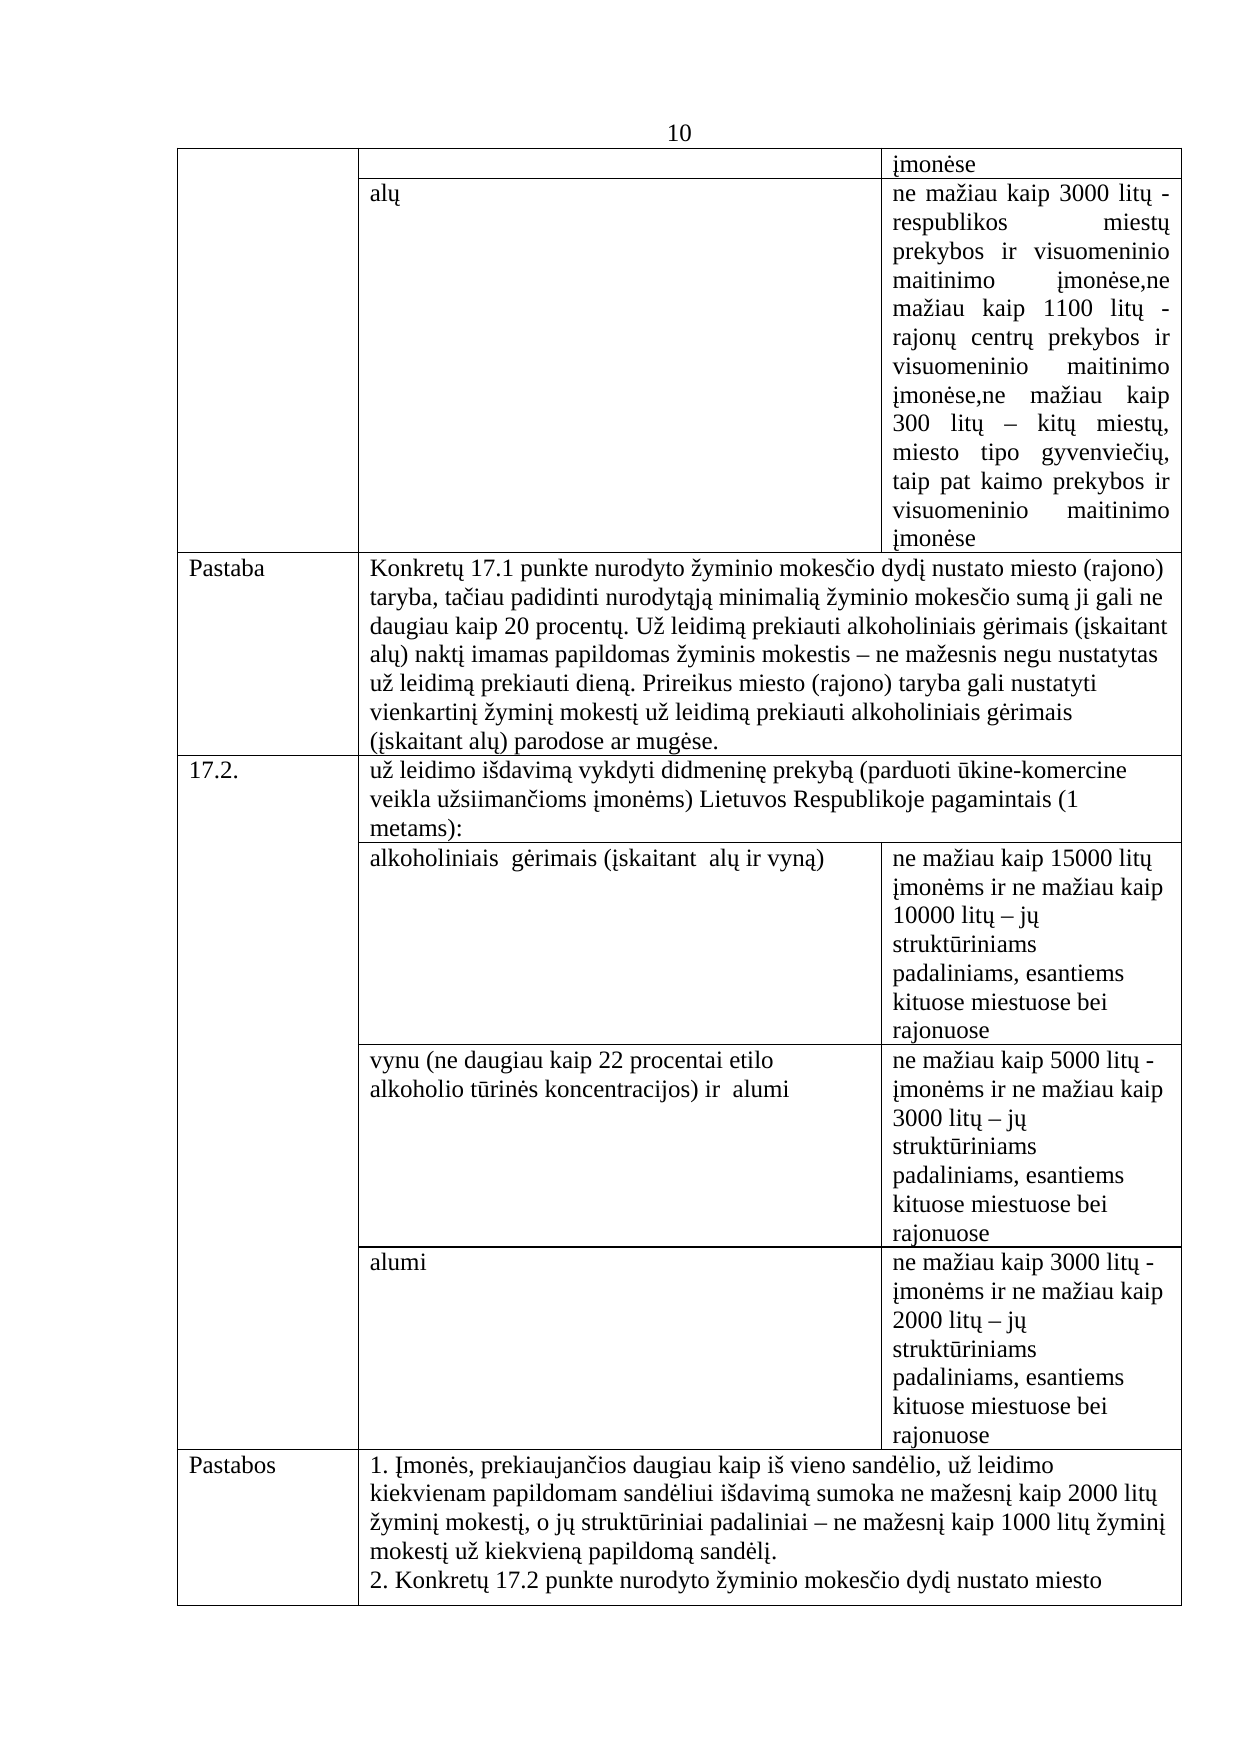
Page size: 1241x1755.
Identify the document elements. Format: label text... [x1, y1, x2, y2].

table_cell [359, 149, 881, 177]
table_cell už leidimo išdavimą vykdyti didmeninę prekybą (parduoti ūkine-komercine veikla užsiimančioms įmonėms) Lietuvos Respublikoje pagamintais (1 metams): [359, 756, 1181, 842]
table_cell 17.2. [178, 756, 358, 1449]
table_cell ne mažiau kaip 5000 litų -įmonėms ir ne mažiau kaip 3000 litų – jų struktūriniams padaliniams, esantiems kituose miestuose bei rajonuose [882, 1045, 1181, 1246]
table_cell Pastabos [178, 1450, 358, 1605]
table_cell ne mažiau kaip 3000 litų -respublikos miestų prekybos ir visuomeninio maitinimo įmonėse,ne mažiau kaip 1100 litų -rajonų centrų prekybos ir visuomeninio maitinimo įmonėse,ne mažiau kaip 300 litų – kitų miestų, miesto tipo gyvenviečių, taip pat kaimo prekybos ir visuomeninio maitinimo įmonėse [882, 179, 1181, 552]
table_cell ne mažiau kaip 3000 litų -įmonėms ir ne mažiau kaip 2000 litų – jų struktūriniams padaliniams, esantiems kituose miestuose bei rajonuose [882, 1248, 1181, 1449]
table_cell Konkretų 17.1 punkte nurodyto žyminio mokesčio dydį nustato miesto (rajono) taryba, tačiau padidinti nurodytąją minimalią žyminio mokesčio sumą ji gali ne daugiau kaip 20 procentų. Už leidimą prekiauti alkoholiniais gėrimais (įskaitant alų) naktį imamas papildomas žyminis mokestis – ne mažesnis negu nustatytas už leidimą prekiauti dieną. Prireikus miesto (rajono) taryba gali nustatyti vienkartinį žyminį mokestį už leidimą prekiauti alkoholiniais gėrimais (įskaitant alų) parodose ar mugėse. [359, 553, 1181, 754]
table_cell Pastaba [178, 553, 358, 754]
table_cell [178, 149, 358, 552]
table_cell 1. Įmonės, prekiaujančios daugiau kaip iš vieno sandėlio, už leidimo kiekvienam papildomam sandėliui išdavimą sumoka ne mažesnį kaip 2000 litų žyminį mokestį, o jų struktūriniai padaliniai – ne mažesnį kaip 1000 litų žyminį mokestį už kiekvieną papildomą sandėlį. 2. Konkretų 17.2 punkte nurodyto žyminio mokesčio dydį nustato miesto [359, 1450, 1181, 1605]
table_cell vynu (ne daugiau kaip 22 procentai etilo alkoholio tūrinės koncentracijos) ir alumi [359, 1045, 881, 1246]
table_cell alkoholiniais gėrimais (įskaitant alų ir vyną) [359, 843, 881, 1044]
table_cell ne mažiau kaip 15000 litų įmonėms ir ne mažiau kaip 10000 litų – jų struktūriniams padaliniams, esantiems kituose miestuose bei rajonuose [882, 843, 1181, 1044]
table_cell alumi [359, 1248, 881, 1449]
table_cell alų [359, 179, 881, 552]
table_cell įmonėse [882, 149, 1181, 177]
